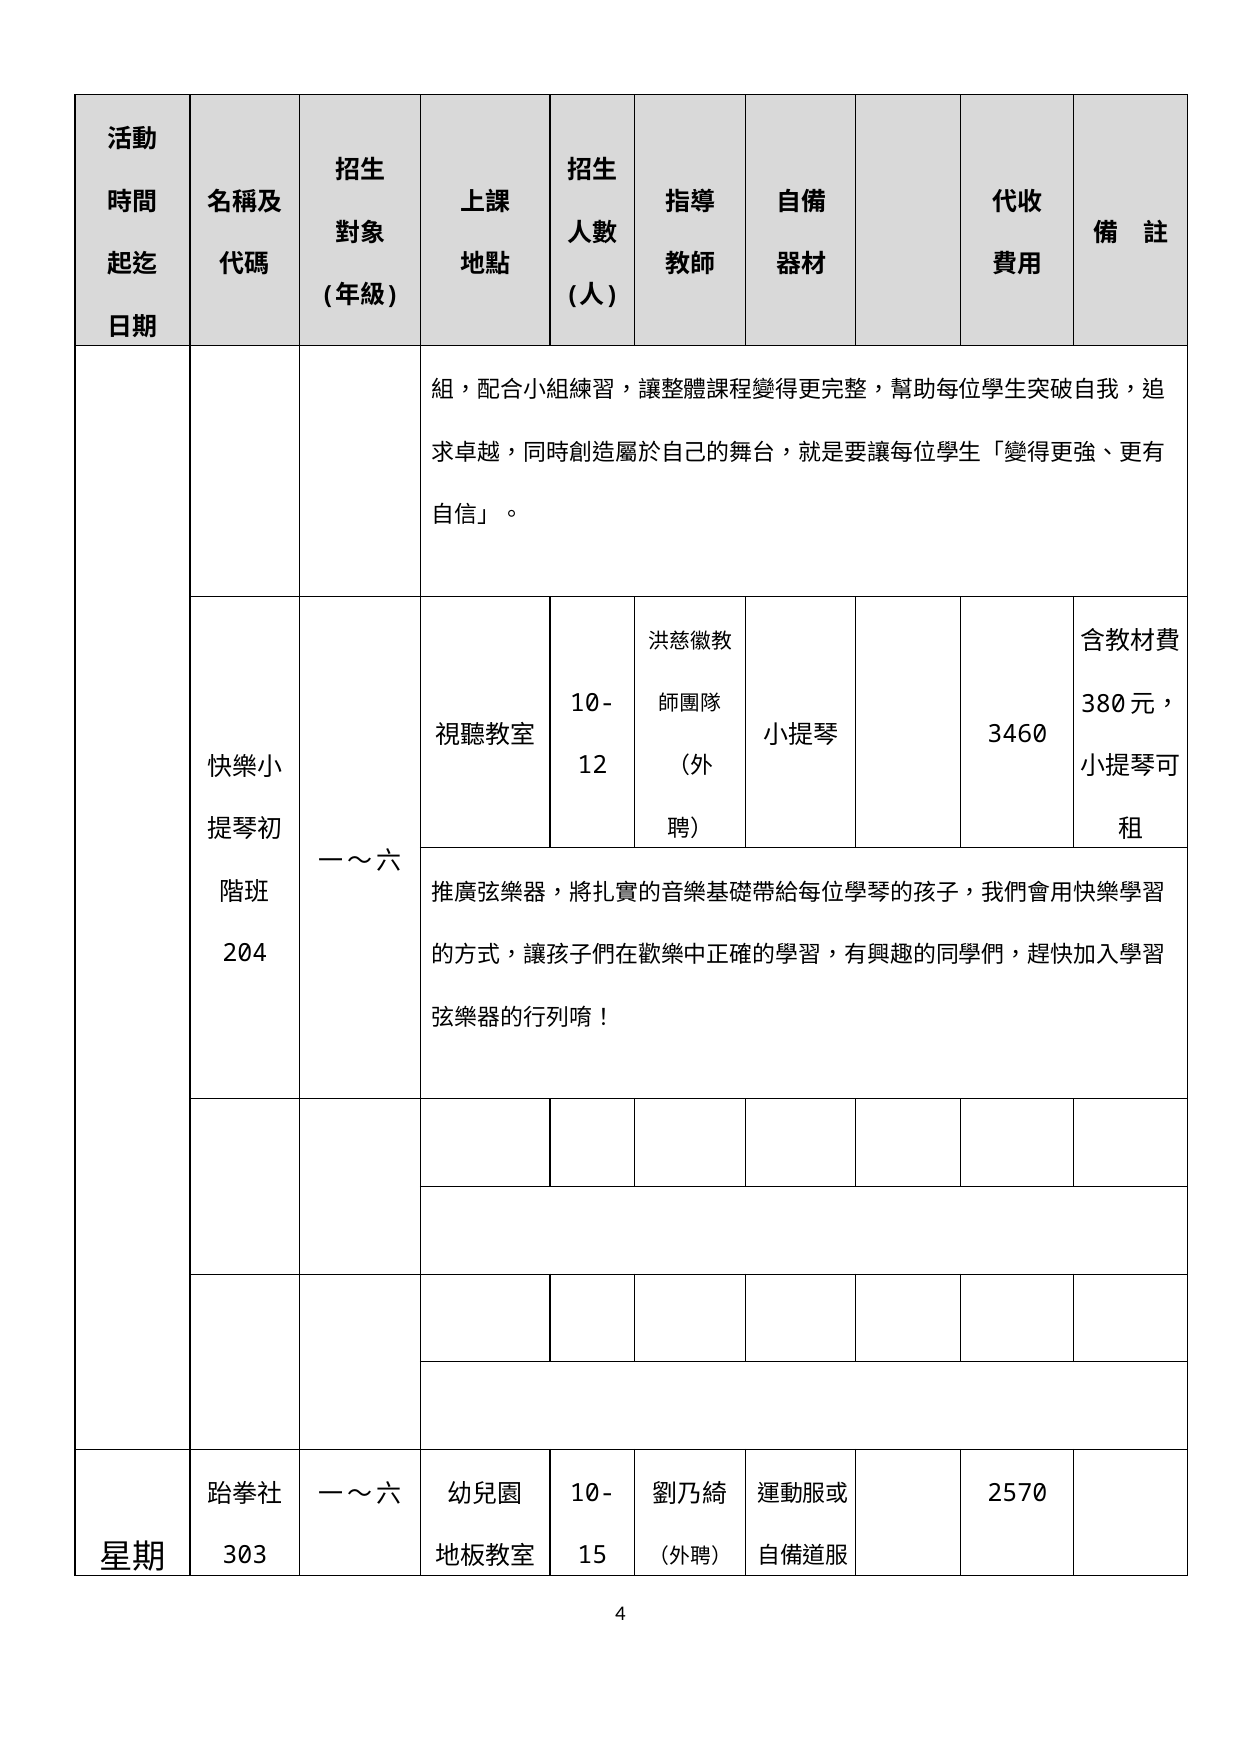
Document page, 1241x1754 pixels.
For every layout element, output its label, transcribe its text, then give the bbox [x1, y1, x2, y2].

table_cell 一～六 [300, 597, 420, 1098]
table_cell [76, 346, 189, 1449]
table_cell [961, 1275, 1073, 1361]
table_header 名稱及代碼 [191, 95, 299, 345]
table_cell [1074, 1450, 1187, 1575]
table_cell [746, 1275, 855, 1361]
table_cell [1074, 1099, 1187, 1186]
table_header 活動 時間 起迄 日期 [76, 95, 189, 345]
table_cell [746, 1099, 855, 1186]
table_cell 10-12 [551, 597, 634, 847]
table_cell 視聽教室 [421, 597, 549, 847]
table_cell [635, 1099, 745, 1186]
table_cell [551, 1275, 634, 1361]
table_cell [551, 1099, 634, 1186]
table_cell [300, 1275, 420, 1449]
table_cell 快樂小提琴初階班 204 [191, 597, 299, 1098]
table_cell [191, 1099, 299, 1273]
table_cell [191, 346, 299, 596]
table_cell 劉乃綺 （外聘） [635, 1450, 745, 1575]
table_cell 一～六 [300, 1450, 420, 1575]
table_cell 10-15 [551, 1450, 634, 1575]
table_cell [856, 1099, 960, 1186]
table_cell [300, 1099, 420, 1273]
table_cell 2570 [961, 1450, 1073, 1575]
table_header [856, 95, 960, 345]
table_header 備 註 [1074, 95, 1187, 345]
table_cell 星期 [76, 1450, 189, 1575]
table_cell 幼兒園 地板教室 [421, 1450, 549, 1575]
table_cell [635, 1275, 745, 1361]
table_header 自備 器材 [746, 95, 855, 345]
table_cell 含教材費380元，小提琴可租 [1074, 597, 1187, 847]
table_cell [421, 1187, 1187, 1273]
table_cell [421, 1099, 549, 1186]
table_cell [421, 1362, 1187, 1449]
table_cell 運動服或 自備道服 [746, 1450, 855, 1575]
table_cell 小提琴 [746, 597, 855, 847]
table_header 招生 對象 (年級) [300, 95, 420, 345]
table_cell [856, 597, 960, 847]
table_cell [961, 1099, 1073, 1186]
table_header 上課 地點 [421, 95, 549, 345]
table_cell 組，配合小組練習，讓整體課程變得更完整，幫助每位學生突破自我，追求卓越，同時創造屬於自己的舞台，就是要讓每位學生「變得更強、更有自信」。 [421, 346, 1187, 596]
table_cell [856, 1450, 960, 1575]
table_cell 洪慈徽教師團隊 （外聘） [635, 597, 745, 847]
table_cell [300, 346, 420, 596]
table_cell 跆拳社 303 [191, 1450, 299, 1575]
table_cell 3460 [961, 597, 1073, 847]
table_cell [421, 1275, 549, 1361]
table_header 代收 費用 [961, 95, 1073, 345]
table_cell [191, 1275, 299, 1449]
table_cell [1074, 1275, 1187, 1361]
table_header 招生 人數(人) [551, 95, 634, 345]
table_cell 推廣弦樂器，將扎實的音樂基礎帶給每位學琴的孩子，我們會用快樂學習的方式，讓孩子們在歡樂中正確的學習，有興趣的同學們，趕快加入學習弦樂器的行列唷！ [421, 848, 1187, 1098]
table_cell [856, 1275, 960, 1361]
table_header 指導 教師 [635, 95, 745, 345]
